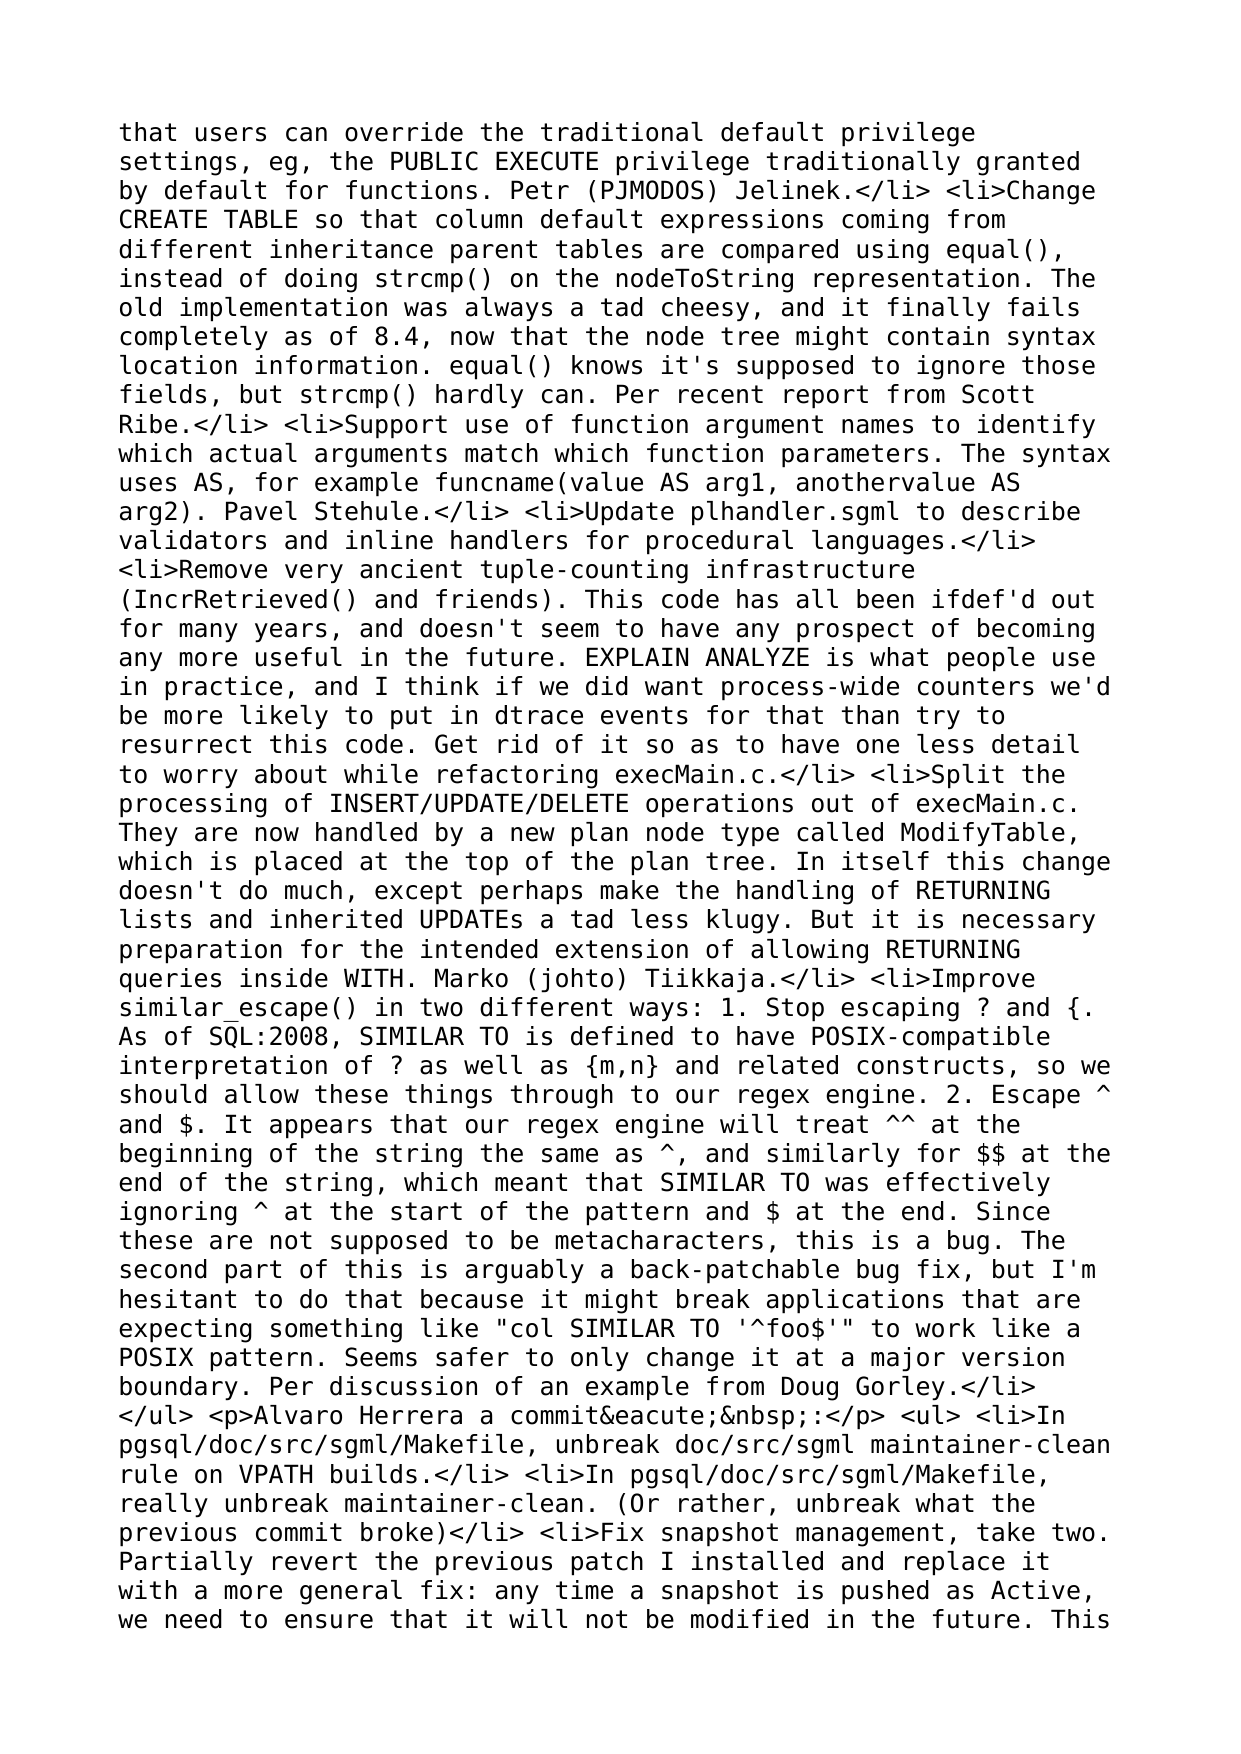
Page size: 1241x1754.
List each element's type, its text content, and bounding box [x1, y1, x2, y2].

text that users can override the traditional default privilege settings, eg, the PUBLIC EXECUTE privilege traditionally granted by default for functions. Petr (PJMODOS) Jelinek.</li> <li>Change CREATE TABLE so that column default expressions coming from different inheritance parent tables are compared using equal(), instead of doing strcmp() on the nodeToString representation. The old implementation was always a tad cheesy, and it finally fails completely as of 8.4, now that the node tree might contain syntax location information. equal() knows it's supposed to ignore those fields, but strcmp() hardly can. Per recent report from Scott Ribe.</li> <li>Support use of function argument names to identify which actual arguments match which function parameters. The syntax uses AS, for example funcname(value AS arg1, anothervalue AS arg2). Pavel Stehule.</li> <li>Update plhandler.sgml to describe validators and inline handlers for procedural languages.</li> <li>Remove very ancient tuple-counting infrastructure (IncrRetrieved() and friends). This code has all been ifdef'd out for many years, and doesn't seem to have any prospect of becoming any more useful in the future. EXPLAIN ANALYZE is what people use in practice, and I think if we did want process-wide counters we'd be more likely to put in dtrace events for that than try to resurrect this code. Get rid of it so as to have one less detail to worry about while refactoring execMain.c.</li> <li>Split the processing of INSERT/UPDATE/DELETE operations out of execMain.c. They are now handled by a new plan node type called ModifyTable, which is placed at the top of the plan tree. In itself this change doesn't do much, except perhaps make the handling of RETURNING lists and inherited UPDATEs a tad less klugy. But it is necessary preparation for the intended extension of allowing RETURNING queries inside WITH. Marko (johto) Tiikkaja.</li> <li>Improve similar_escape() in two different ways: 1. Stop escaping ? and {. As of SQL:2008, SIMILAR TO is defined to have POSIX-compatible interpretation of ? as well as {m,n} and related constructs, so we should allow these things through to our regex engine. 2. Escape ^ and $. It appears that our regex engine will treat ^^ at the beginning of the string the same as ^, and similarly for $$ at the end of the string, which meant that SIMILAR TO was effectively ignoring ^ at the start of the pattern and $ at the end. Since these are not supposed to be metacharacters, this is a bug. The second part of this is arguably a back-patchable bug fix, but I'm hesitant to do that because it might break applications that are expecting something like "col SIMILAR TO '^foo$'" to work like a POSIX pattern. Seems safer to only change it at a major version boundary. Per discussion of an example from Doug Gorley.</li> </ul> <p>Alvaro Herrera a commit&eacute;&nbsp;:</p> <ul> <li>In pgsql/doc/src/sgml/Makefile, unbreak doc/src/sgml maintainer-clean rule on VPATH builds.</li> <li>In pgsql/doc/src/sgml/Makefile, really unbreak maintainer-clean. (Or rather, unbreak what the previous commit broke)</li> <li>Fix snapshot management, take two. Partially revert the previous patch I installed and replace it with a more general fix: any time a snapshot is pushed as Active, we need to ensure that it will not be modified in the future. This [118, 118, 1122, 1635]
